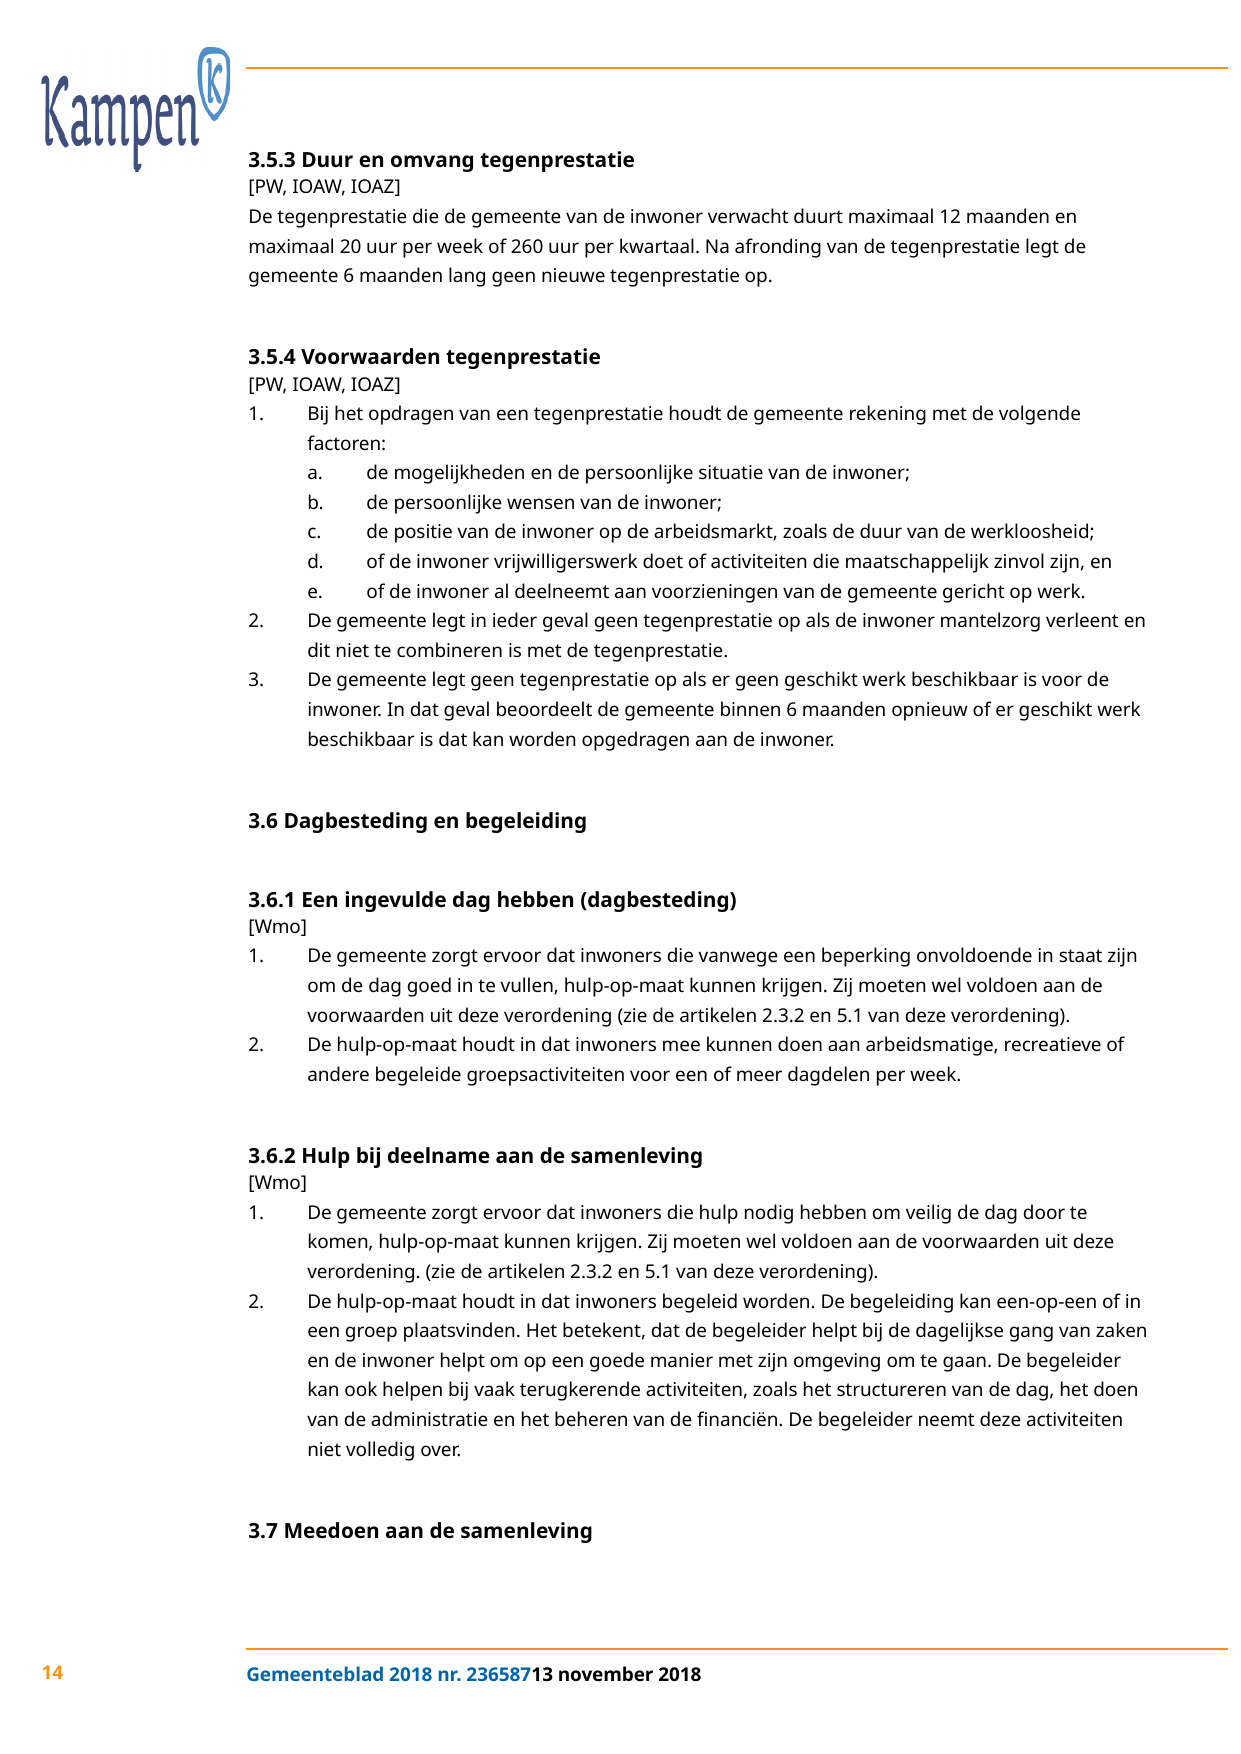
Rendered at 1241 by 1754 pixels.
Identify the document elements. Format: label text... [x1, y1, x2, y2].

list of de inwoner vrijwilligerswerk doet of activiteiten die maatschappelijk zinvol zijn, en [307, 548, 1152, 574]
list De hulp-op-maat houdt in dat inwoners mee kunnen doen aan arbeidsmatige, recreatieve of andere begeleide groepsactiviteiten voor een of meer dagdelen per week. [248, 1031, 1152, 1087]
list De gemeente zorgt ervoor dat inwoners die vanwege een beperking onvoldoende in staat zijn om de dag goed in te vullen, hulp-op-maat kunnen krijgen. Zij moeten wel voldoen aan de voorwaarden uit deze verordening (zie de artikelen 2.3.2 en 5.1 van deze verordening). [248, 943, 1152, 1028]
text [PW, IOAW, IOAZ] [248, 174, 1152, 199]
text 3.5.3 Duur en omvang tegenprestatie [248, 145, 1152, 174]
text 3.6 Dagbesteding en begeleiding [248, 806, 1152, 834]
list de positie van de inwoner op de arbeidsmarkt, zoals de duur van de werkloosheid; [307, 519, 1152, 544]
picture [41, 47, 231, 172]
list De gemeente legt in ieder geval geen tegenprestatie op als de inwoner mantelzorg verleent en dit niet te combineren is met de tegenprestatie. [248, 607, 1152, 663]
list Bij het opdragen van een tegenprestatie houdt de gemeente rekening met de volgende factoren: [248, 400, 1152, 456]
text [Wmo] [248, 1169, 1152, 1195]
list de persoonlijke wensen van de inwoner; [307, 489, 1152, 515]
text 3.6.1 Een ingevulde dag hebben (dagbesteding) [248, 885, 1152, 913]
text [Wmo] [248, 913, 1152, 939]
list de mogelijkheden en de persoonlijke situatie van de inwoner; [307, 459, 1152, 485]
text 3.7 Meedoen aan de samenleving [248, 1516, 1152, 1544]
text [PW, IOAW, IOAZ] [248, 371, 1152, 397]
list De gemeente zorgt ervoor dat inwoners die hulp nodig hebben om veilig de dag door te komen, hulp-op-maat kunnen krijgen. Zij moeten wel voldoen aan de voorwaarden uit deze verordening. (zie de artikelen 2.3.2 en 5.1 van deze verordening). [248, 1199, 1152, 1284]
list of de inwoner al deelneemt aan voorzieningen van de gemeente gericht op werk. [307, 578, 1152, 604]
text De tegenprestatie die de gemeente van de inwoner verwacht duurt maximaal 12 maanden en maximaal 20 uur per week of 260 uur per kwartaal. Na afronding van de tegenprestatie legt de gemeente 6 maanden lang geen nieuwe tegenprestatie op. [248, 203, 1152, 288]
text 3.6.2 Hulp bij deelname aan de samenleving [248, 1141, 1152, 1169]
text 3.5.4 Voorwaarden tegenprestatie [248, 342, 1152, 371]
list De hulp-op-maat houdt in dat inwoners begeleid worden. De begeleiding kan een-op-een of in een groep plaatsvinden. Het betekent, dat de begeleider helpt bij de dagelijkse gang van zaken en de inwoner helpt om op een goede manier met zijn omgeving om te gaan. De begeleider kan ook helpen bij vaak terugkerende activiteiten, zoals het structureren van de dag, het doen van de administratie en het beheren van de financiën. De begeleider neemt deze activiteiten niet volledig over. [248, 1288, 1152, 1461]
list De gemeente legt geen tegenprestatie op als er geen geschikt werk beschikbaar is voor de inwoner. In dat geval beoordeelt de gemeente binnen 6 maanden opnieuw of er geschikt werk beschikbaar is dat kan worden opgedragen aan de inwoner. [248, 667, 1152, 752]
